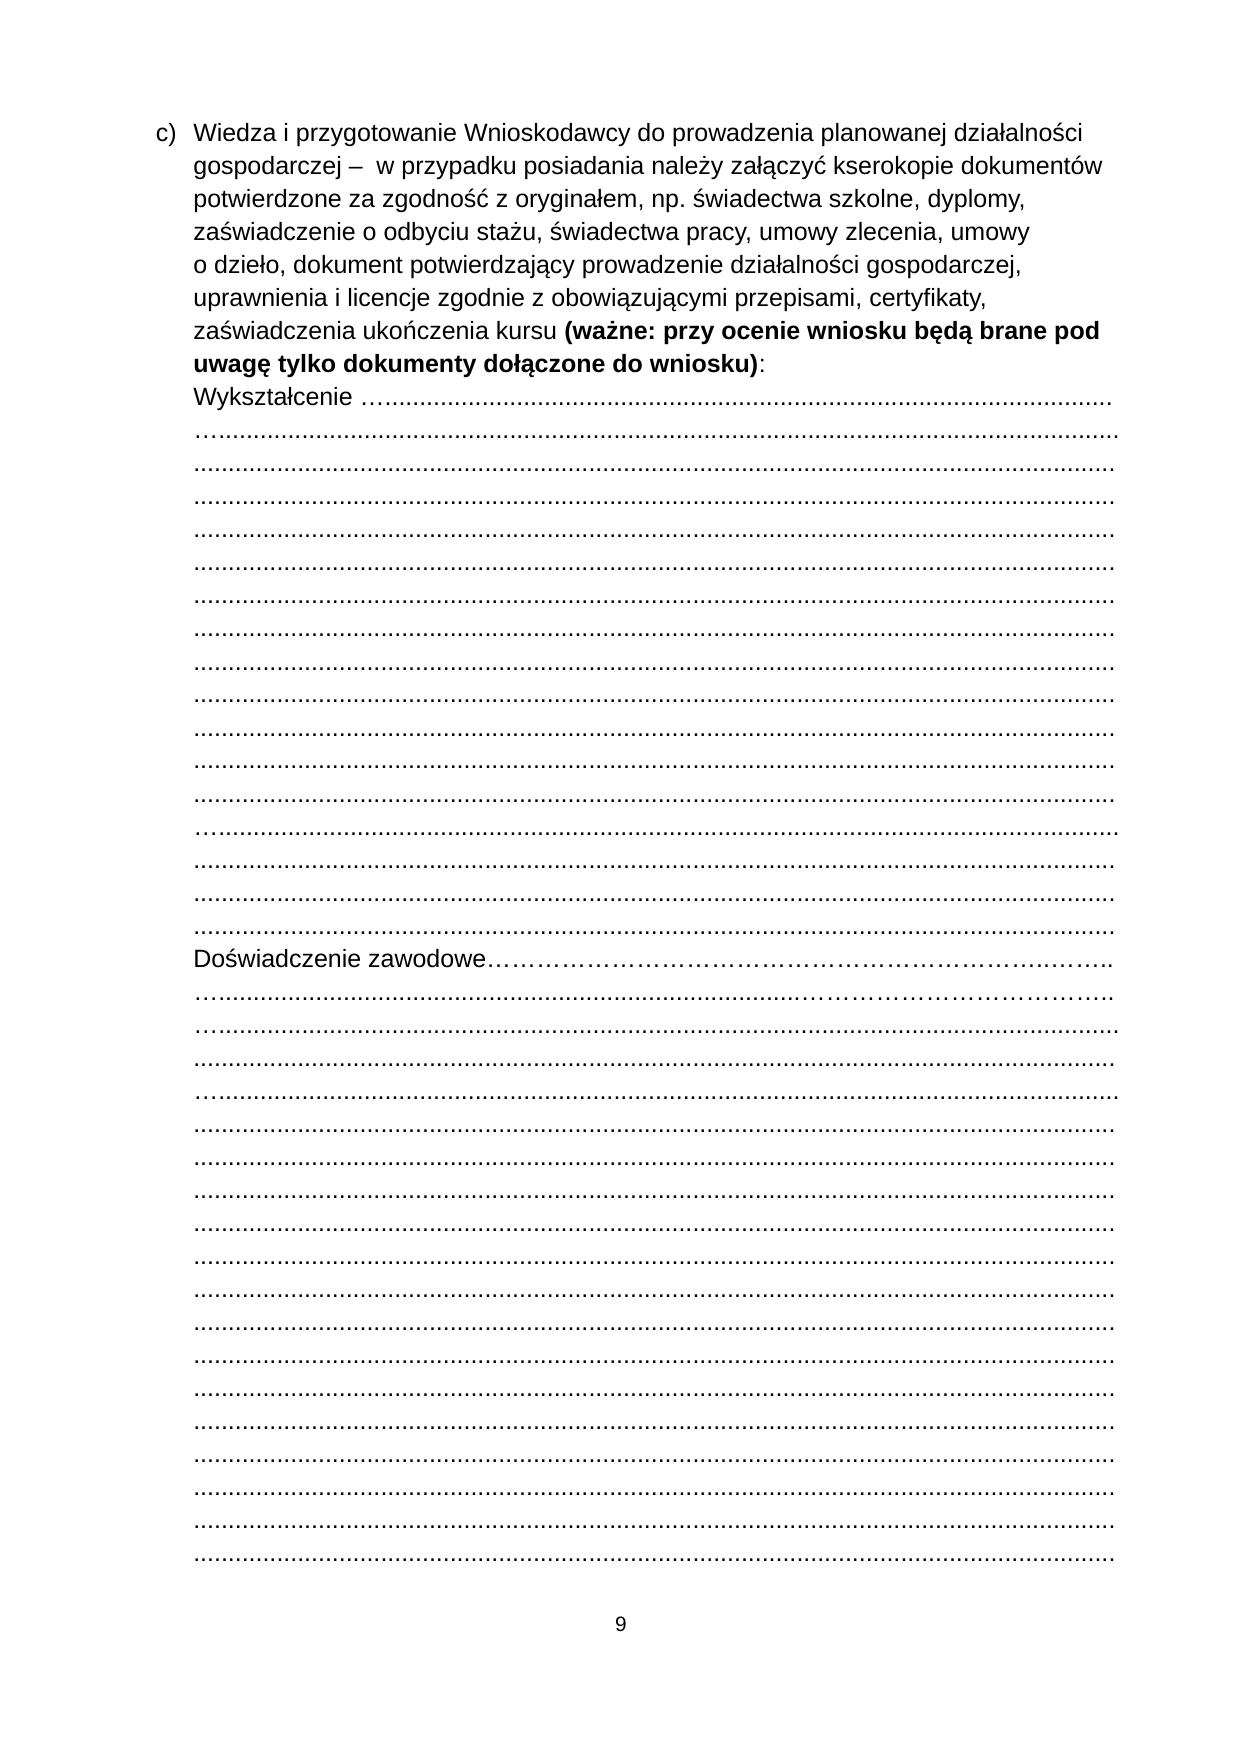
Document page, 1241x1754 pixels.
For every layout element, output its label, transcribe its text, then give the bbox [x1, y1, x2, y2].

list …......................................................................................................................................................................................................................................................................................................................................................................................................................................................................................................................................................................................................................................................................................................................................................................................................................................................................................................................................................................................................................................................................................................................................................................................................................................................................................................................................................................................................................................................................................................................................................................................................................................................... …................................................................................................................................................................................................................................................................................................................................................................................................................................................................................................................................................. [156, 415, 1123, 939]
list …....................................................................................................................................................................................................................................................................... [156, 1010, 1123, 1071]
list …........................................................................................................................................................................................................................................................................................................................................................................................................................................................................................................................................................................................................................................................................................................................................................................................................................................................................................................................................................................................................................................................................................................................................................................................................................................................................................................................................................................................................................................................................................................................................................................................................................................................................................................................................................................................................................................................................................................................................................................................................................................................................ [156, 1076, 1123, 1567]
list Wykształcenie …......................................................................................................... [156, 382, 1123, 411]
list Doświadczenie zawodowe…………………………………………………………..…….. …....................................................................................……………………………….. [156, 944, 1123, 1005]
list Wiedza i przygotowanie Wnioskodawcy do prowadzenia planowanej działalności gospodarczej – w przypadku posiadania należy załączyć kserokopie dokumentów potwierdzone za zgodność z oryginałem, np. świadectwa szkolne, dyplomy, zaświadczenie o odbyciu stażu, świadectwa pracy, umowy zlecenia, umowy o dzieło, dokument potwierdzający prowadzenie działalności gospodarczej, uprawnienia i licencje zgodnie z obowiązującymi przepisami, certyfikaty, zaświadczenia ukończenia kursu (ważne: przy ocenie wniosku będą brane pod uwagę tylko dokumenty dołączone do wniosku): [156, 118, 1123, 378]
